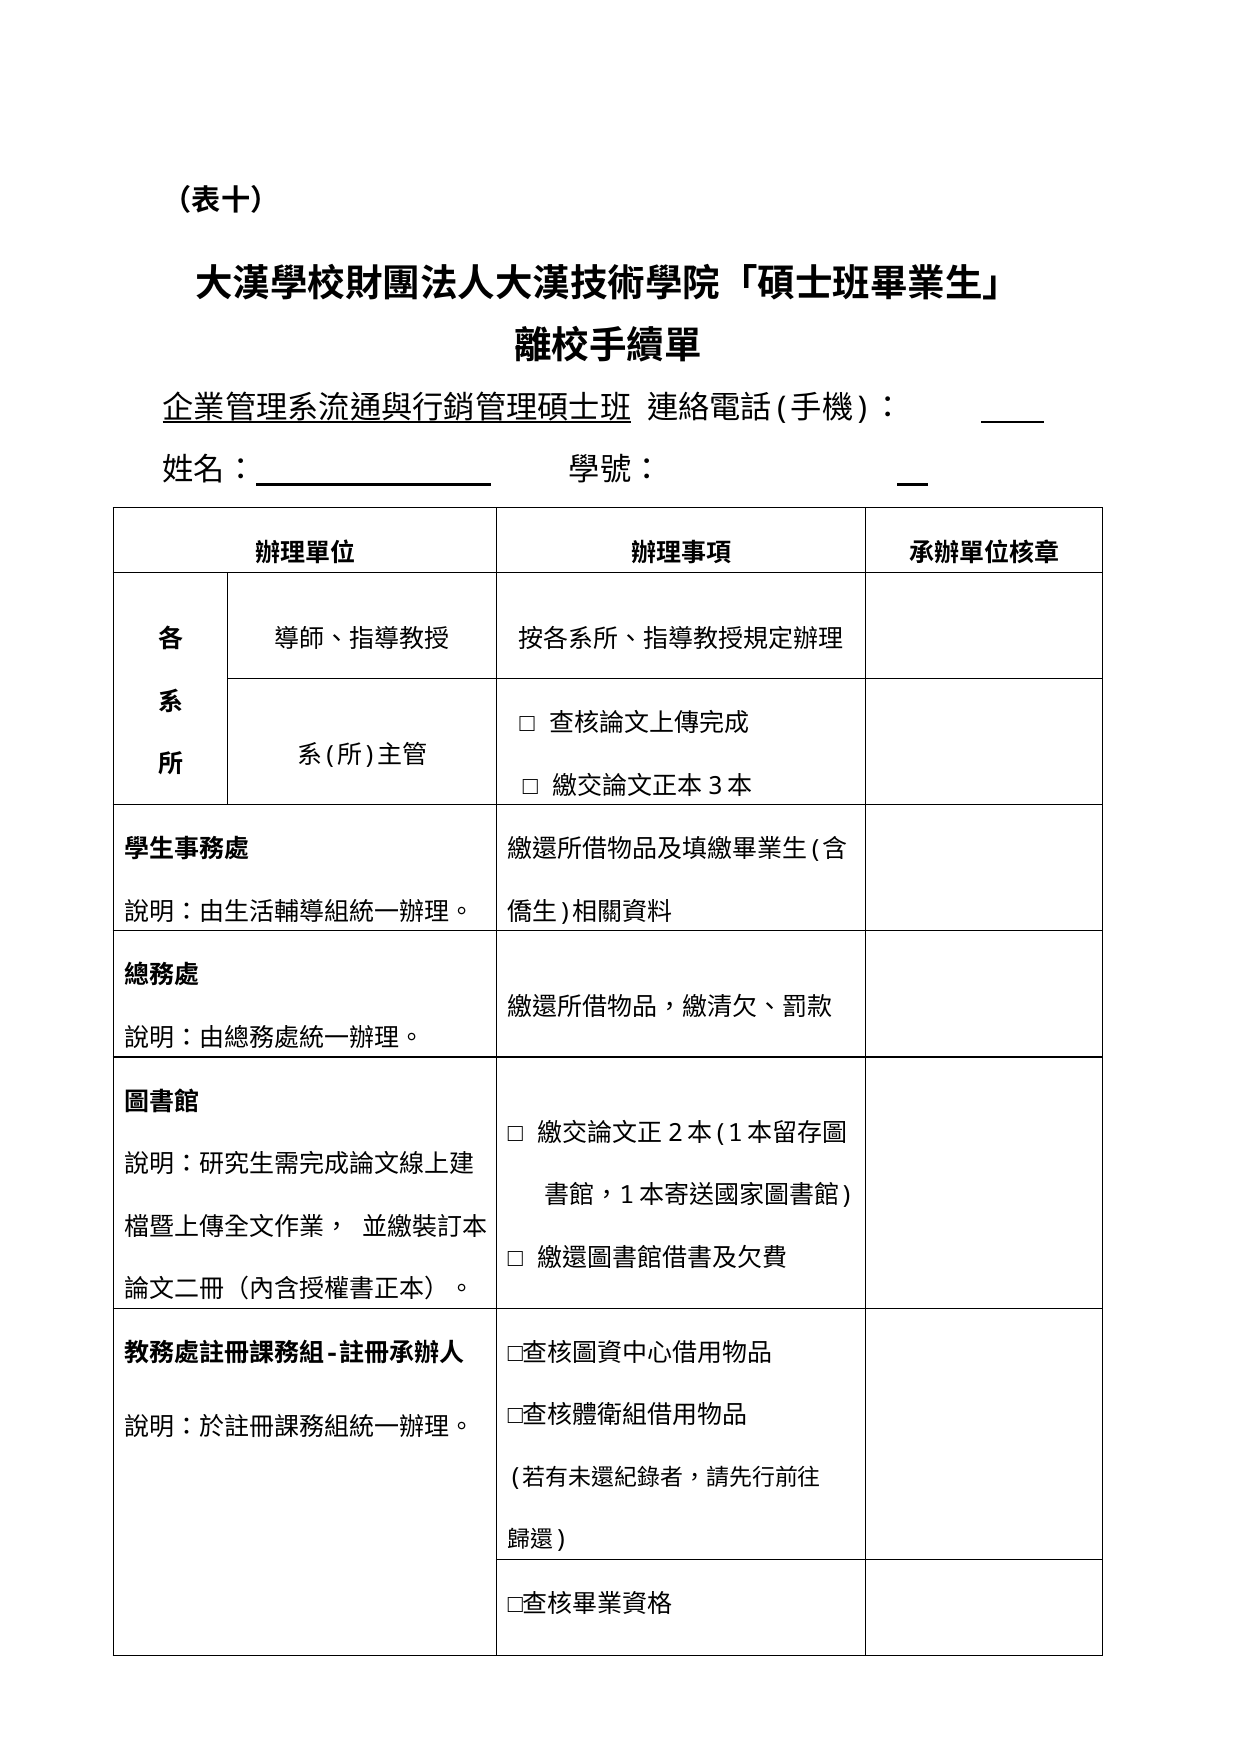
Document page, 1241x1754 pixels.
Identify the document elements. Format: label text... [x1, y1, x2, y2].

text （表十） [162, 156, 1053, 219]
table_cell [866, 573, 1102, 678]
table_header 承辦單位核章 [866, 508, 1102, 572]
table_cell 圖書館 說明：研究生需完成論文線上建檔暨上傳全文作業， 並繳裝訂本論文二冊（內含授權書正本）。 [114, 1058, 496, 1307]
table_cell [866, 1309, 1102, 1558]
table_cell 導師、指導教授 [228, 573, 496, 678]
text 姓名： 學號： [162, 426, 1053, 488]
table_cell 總務處 說明：由總務處統一辦理。 [114, 931, 496, 1056]
table_cell [866, 1560, 1102, 1655]
table_cell [866, 805, 1102, 930]
table_cell 繳還所借物品及填繳畢業生(含僑生)相關資料 [497, 805, 865, 930]
table_cell □查核畢業資格 [497, 1560, 865, 1655]
table_cell □ 繳交論文正2本(1本留存圖書館，1本寄送國家圖書館) □ 繳還圖書館借書及欠費 [497, 1058, 865, 1307]
table_cell □ 查核論文上傳完成 □ 繳交論文正本3本 [497, 679, 865, 804]
table_cell [866, 931, 1102, 1056]
table_cell □查核圖資中心借用物品 □查核體衛組借用物品 (若有未還紀錄者，請先行前往歸還) [497, 1309, 865, 1558]
table_cell 各 系 所 [114, 573, 227, 804]
table_cell 按各系所、指導教授規定辦理 [497, 573, 865, 678]
text 企業管理系流通與行銷管理碩士班 連絡電話(手機)： [162, 363, 1053, 426]
table_cell 教務處註冊課務組-註冊承辦人 說明：於註冊課務組統一辦理。 [114, 1309, 496, 1655]
table_cell [866, 1058, 1102, 1307]
table_cell 學生事務處 說明：由生活輔導組統一辦理。 [114, 805, 496, 930]
table_cell [866, 679, 1102, 804]
text 大漢學校財團法人大漢技術學院「碩士班畢業生」 離校手續單 [162, 238, 1053, 363]
table_cell 繳還所借物品，繳清欠、罰款 [497, 931, 865, 1056]
table_cell 系(所)主管 [228, 679, 496, 804]
table_header 辦理單位 [114, 508, 496, 572]
table_header 辦理事項 [497, 508, 865, 572]
